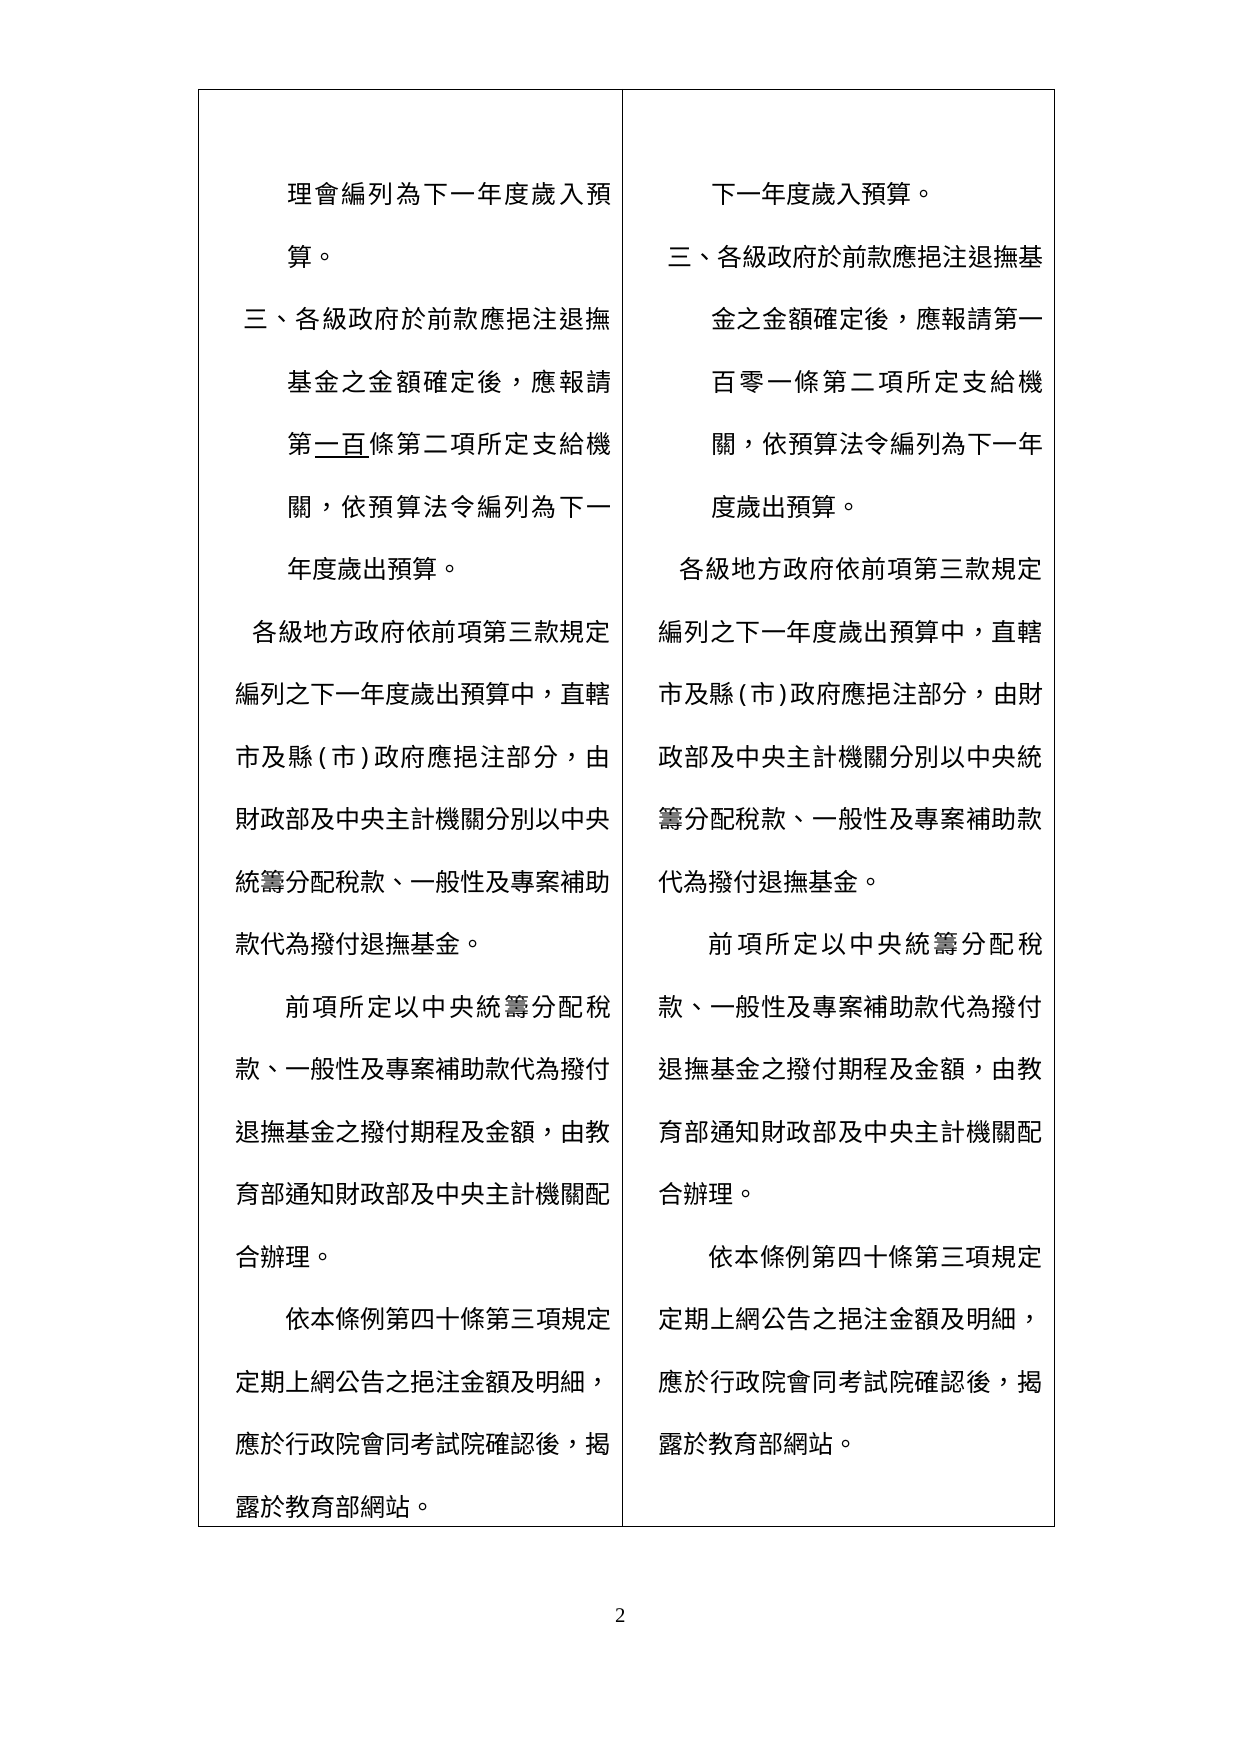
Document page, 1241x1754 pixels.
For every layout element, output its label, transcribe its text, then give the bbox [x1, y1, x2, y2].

table_cell 下一年度歲入預算。 三、各級政府於前款應挹注退撫基金之金額確定後，應報請第一百零一條第二項所定支給機關，依預算法令編列為下一年度歲出預算。 各級地方政府依前項第三款規定編列之下一年度歲出預算中，直轄市及縣(市)政府應挹注部分，由財政部及中央主計機關分別以中央統籌分配稅款、一般性及專案補助款代為撥付退撫基金。 前項所定以中央統籌分配稅款、一般性及專案補助款代為撥付退撫基金之撥付期程及金額，由教育部通知財政部及中央主計機關配合辦理。 依本條例第四十條第三項規定定期上網公告之挹注金額及明細，應於行政院會同考試院確認後，揭露於教育部網站。 [623, 90, 1054, 1526]
table_cell 理會編列為下一年度歲入預算。 三、各級政府於前款應挹注退撫基金之金額確定後，應報請第一百條第二項所定支給機關，依預算法令編列為下一年度歲出預算。 各級地方政府依前項第三款規定編列之下一年度歲出預算中，直轄市及縣(市)政府應挹注部分，由財政部及中央主計機關分別以中央統籌分配稅款、一般性及專案補助款代為撥付退撫基金。 前項所定以中央統籌分配稅款、一般性及專案補助款代為撥付退撫基金之撥付期程及金額，由教育部通知財政部及中央主計機關配合辦理。 依本條例第四十條第三項規定定期上網公告之挹注金額及明細，應於行政院會同考試院確認後，揭露於教育部網站。 [199, 90, 622, 1526]
